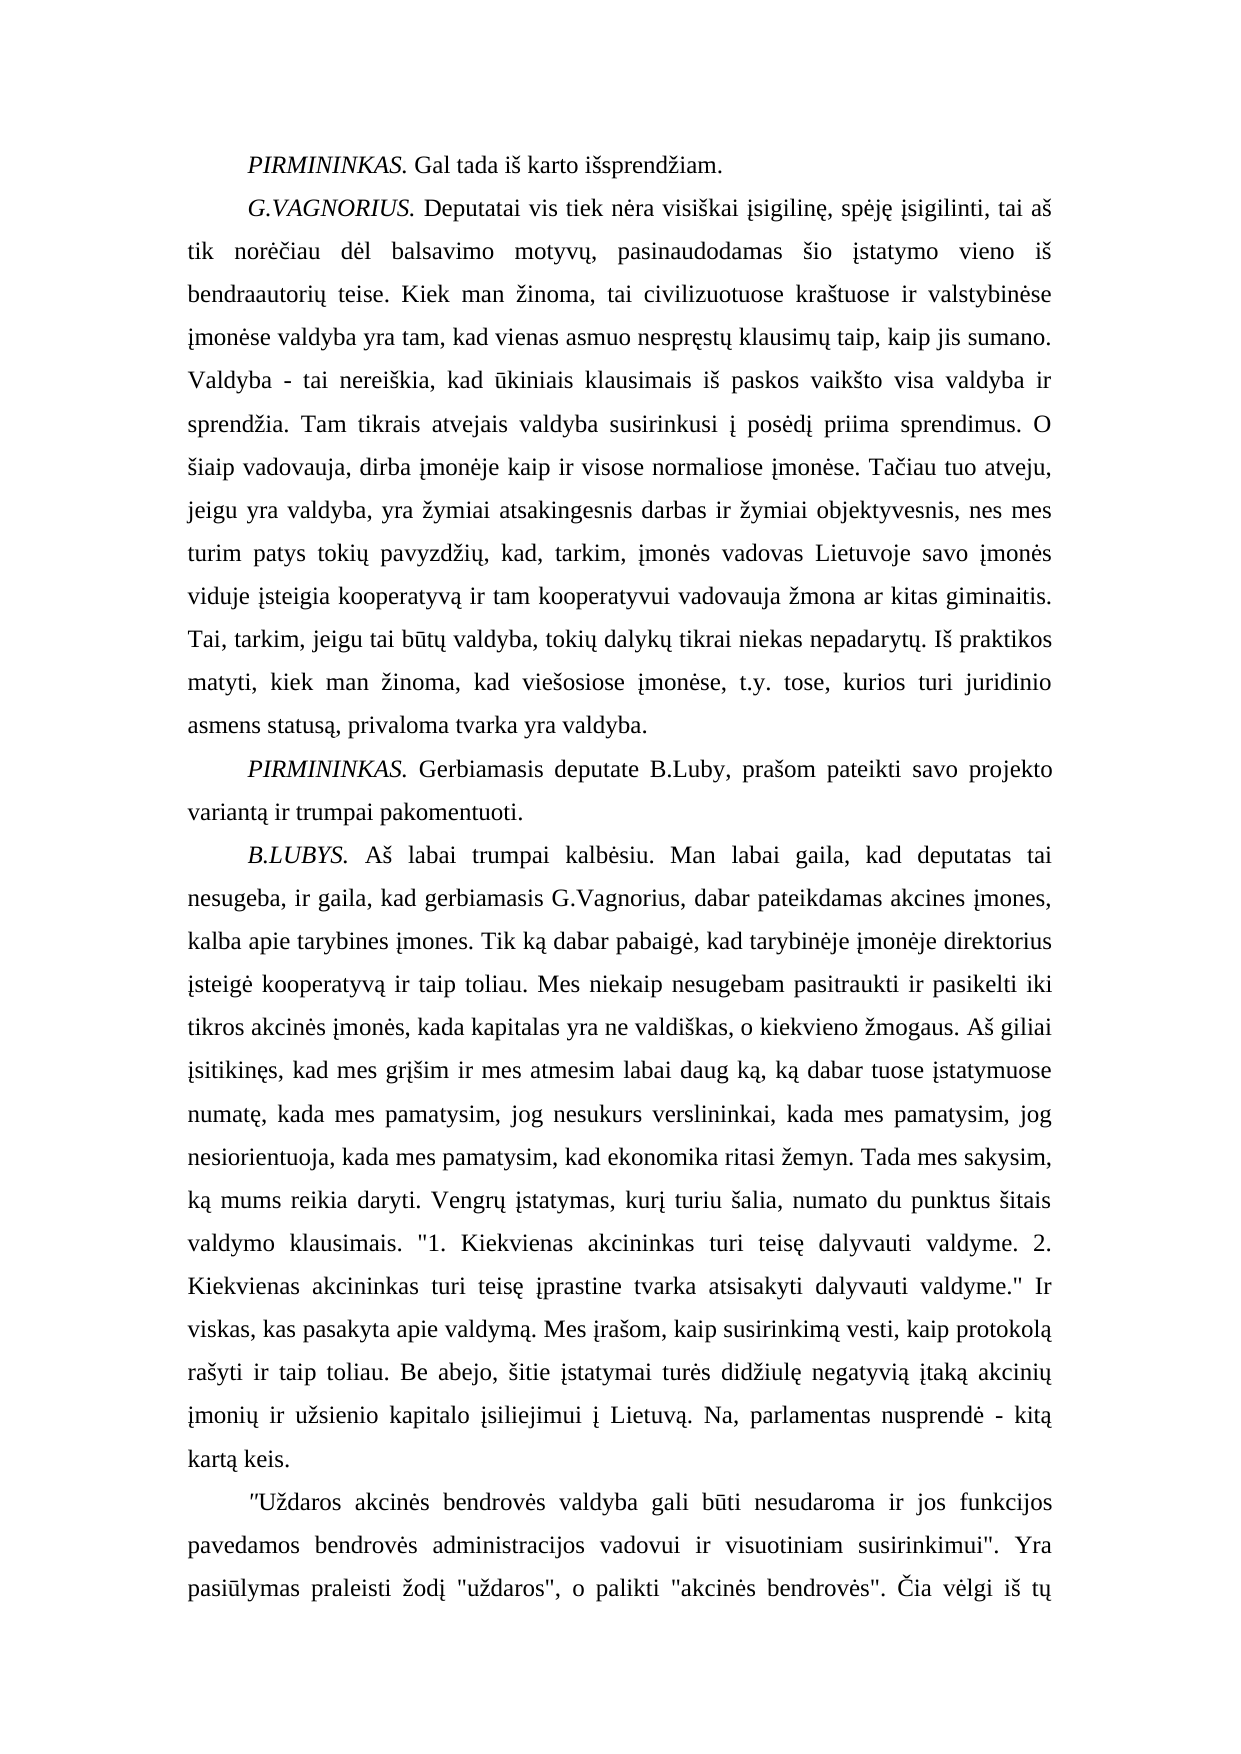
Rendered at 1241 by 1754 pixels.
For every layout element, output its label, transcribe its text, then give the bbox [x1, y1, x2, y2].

text "Uždaros akcinės bendrovės valdyba gali būti nesudaroma ir jos funkcijos pavedamos bendrovės administracijos vadovui ir visuotiniam susirinkimui". Yra pasiūlymas praleisti žodį "uždaros", o palikti "akcinės bendrovės". Čia vėlgi iš tų [187, 1487, 1053, 1602]
text PIRMININKAS. Gerbiamasis deputate B.Luby, prašom pateikti savo pro­jekto variantą ir trumpai pakomentuoti. [187, 754, 1053, 826]
text B.LUBYS. Aš labai trumpai kalbėsiu. Man labai gaila, kad deputatas tai nesugeba, ir gaila, kad gerbiamasis G.Vagnorius, dabar pateikdamas akcines įmones, kalba apie tarybines įmones. Tik ką dabar pabaigė, kad tarybinėje įmonėje direktorius įsteigė kooperatyvą ir taip toliau. Mes niekaip nesuge­bam pasitraukti ir pasikelti iki tikros akcinės įmonės, kada kapitalas yra ne valdiškas, o kiekvieno žmogaus. Aš giliai įsitikinęs, kad mes grįšim ir mes atmesim labai daug ką, ką dabar tuose įstatymuose numatę, kada mes pama­tysim, jog nesukurs verslininkai, kada mes pamatysim, jog nesiorientuoja, kada mes pamatysim, kad ekonomika ritasi žemyn. Tada mes sakysim, ką mums reikia daryti. Vengrų įstatymas, kurį turiu šalia, numato du punktus šitais valdymo klausimais. "1. Kiekvienas akcininkas turi teisę dalyvauti valdyme. 2. Kiekvienas akcininkas turi teisę įprastine tvarka atsisakyti dalyvauti valdyme." Ir viskas, kas pasakyta apie valdymą. Mes įrašom, kaip susirinkimą vesti, kaip protokolą rašyti ir taip toliau. Be abejo, šitie įstatymai turės didžiulę negatyvią įtaką akcinių įmonių ir užsienio kapitalo įsiliejimui į Lietuvą. Na, parlamentas nusprendė - kitą kartą keis. [187, 840, 1053, 1472]
text G.VAGNORIUS. Deputatai vis tiek nėra visiškai įsigilinę, spėję įsigilinti, tai aš tik norėčiau dėl balsavimo motyvų, pasinaudodamas šio įstatymo vieno iš bendraautorių teise. Kiek man žinoma, tai civilizuotuose kraštuose ir valstybinėse įmonėse valdyba yra tam, kad vienas asmuo nespręstų klausimų taip, kaip jis sumano. Valdyba - tai nereiškia, kad ūkiniais klausimais iš paskos vaikšto visa valdyba ir sprendžia. Tam tikrais atvejais valdyba susirinkusi į posėdį priima sprendimus. O šiaip vadovauja, dirba įmonėje kaip ir visose normaliose įmonėse. Tačiau tuo atveju, jeigu yra valdyba, yra žymiai atsakingesnis darbas ir žymiai objektyvesnis, nes mes turim patys tokių pa­vyzdžių, kad, tarkim, įmonės vadovas Lietuvoje savo įmonės viduje įsteigia kooperatyvą ir tam kooperatyvui vadovauja žmona ar kitas giminaitis. Tai, tarkim, jeigu tai būtų valdyba, tokių dalykų tikrai niekas nepadarytų. Iš praktikos matyti, kiek man žinoma, kad viešosiose įmonėse, t.y. tose, kurios turi juridinio asmens statusą, privaloma tvarka yra valdyba. [187, 193, 1053, 739]
text PIRMININKAS. Gal tada iš karto išsprendžiam. [187, 150, 1053, 179]
